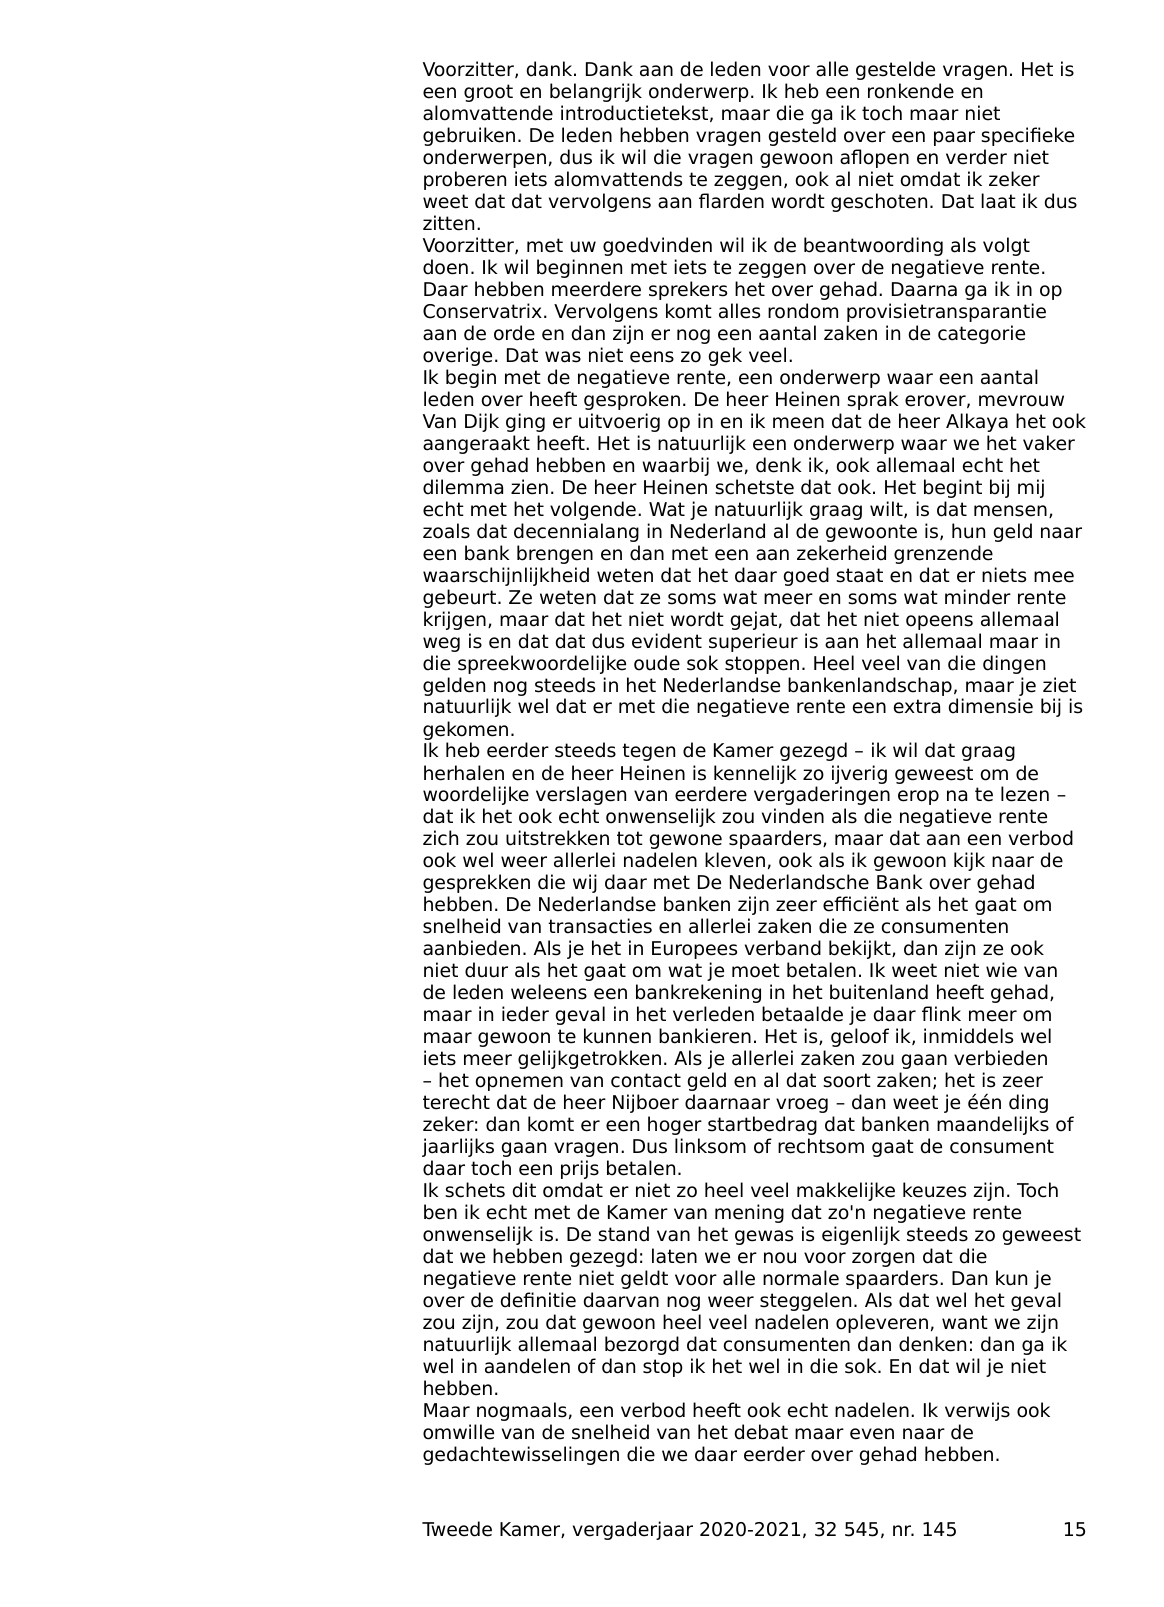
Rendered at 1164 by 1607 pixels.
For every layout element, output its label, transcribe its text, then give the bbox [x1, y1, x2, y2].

text Ik heb eerder steeds tegen de Kamer gezegd – ik wil dat graag herhalen en de heer Heinen is kennelijk zo ijverig geweest om de woordelijke verslagen van eerdere vergaderingen erop na te lezen – dat ik het ook echt onwenselijk zou vinden als die negatieve rente zich zou uitstrekken tot gewone spaarders, maar dat aan een verbod ook wel weer allerlei nadelen kleven, ook als ik gewoon kijk naar de gesprekken die wij daar met De Nederlandsche Bank over gehad hebben. De Nederlandse banken zijn zeer efficiënt als het gaat om snelheid van transacties en allerlei zaken die ze consumenten aanbieden. Als je het in Europees verband bekijkt, dan zijn ze ook niet duur als het gaat om wat je moet betalen. Ik weet niet wie van de leden weleens een bankrekening in het buitenland heeft gehad, maar in ieder geval in het verleden betaalde je daar flink meer om maar gewoon te kunnen bankieren. Het is, geloof ik, inmiddels wel iets meer gelijkgetrokken. Als je allerlei zaken zou gaan verbieden – het opnemen van contact geld en al dat soort zaken; het is zeer terecht dat de heer Nijboer daarnaar vroeg – dan weet je één ding zeker: dan komt er een hoger startbedrag dat banken maandelijks of jaarlijks gaan vragen. Dus linksom of rechtsom gaat de consument daar toch een prijs betalen. [422, 740, 1087, 1180]
text Ik begin met de negatieve rente, een onderwerp waar een aantal leden over heeft gesproken. De heer Heinen sprak erover, mevrouw Van Dijk ging er uitvoerig op in en ik meen dat de heer Alkaya het ook aangeraakt heeft. Het is natuurlijk een onderwerp waar we het vaker over gehad hebben en waarbij we, denk ik, ook allemaal echt het dilemma zien. De heer Heinen schetste dat ook. Het begint bij mij echt met het volgende. Wat je natuurlijk graag wilt, is dat mensen, zoals dat decennialang in Nederland al de gewoonte is, hun geld naar een bank brengen en dan met een aan zekerheid grenzende waarschijnlijkheid weten dat het daar goed staat en dat er niets mee gebeurt. Ze weten dat ze soms wat meer en soms wat minder rente krijgen, maar dat het niet wordt gejat, dat het niet opeens allemaal weg is en dat dat dus evident superieur is aan het allemaal maar in die spreekwoordelijke oude sok stoppen. Heel veel van die dingen gelden nog steeds in het Nederlandse bankenlandschap, maar je ziet natuurlijk wel dat er met die negatieve rente een extra dimensie bij is gekomen. [422, 367, 1087, 740]
text Voorzitter, dank. Dank aan de leden voor alle gestelde vragen. Het is een groot en belangrijk onderwerp. Ik heb een ronkende en alomvattende introductietekst, maar die ga ik toch maar niet gebruiken. De leden hebben vragen gesteld over een paar specifieke onderwerpen, dus ik wil die vragen gewoon aflopen en verder niet proberen iets alomvattends te zeggen, ook al niet omdat ik zeker weet dat dat vervolgens aan flarden wordt geschoten. Dat laat ik dus zitten. [422, 59, 1087, 235]
text Maar nogmaals, een verbod heeft ook echt nadelen. Ik verwijs ook omwille van de snelheid van het debat maar even naar de gedachtewisselingen die we daar eerder over gehad hebben. [422, 1400, 1087, 1466]
text Ik schets dit omdat er niet zo heel veel makkelijke keuzes zijn. Toch ben ik echt met de Kamer van mening dat zo'n negatieve rente onwenselijk is. De stand van het gewas is eigenlijk steeds zo geweest dat we hebben gezegd: laten we er nou voor zorgen dat die negatieve rente niet geldt voor alle normale spaarders. Dan kun je over de definitie daarvan nog weer steggelen. Als dat wel het geval zou zijn, zou dat gewoon heel veel nadelen opleveren, want we zijn natuurlijk allemaal bezorgd dat consumenten dan denken: dan ga ik wel in aandelen of dan stop ik het wel in die sok. En dat wil je niet hebben. [422, 1180, 1087, 1400]
text Voorzitter, met uw goedvinden wil ik de beantwoording als volgt doen. Ik wil beginnen met iets te zeggen over de negatieve rente. Daar hebben meerdere sprekers het over gehad. Daarna ga ik in op Conservatrix. Vervolgens komt alles rondom provisietransparantie aan de orde en dan zijn er nog een aantal zaken in de categorie overige. Dat was niet eens zo gek veel. [422, 235, 1087, 367]
